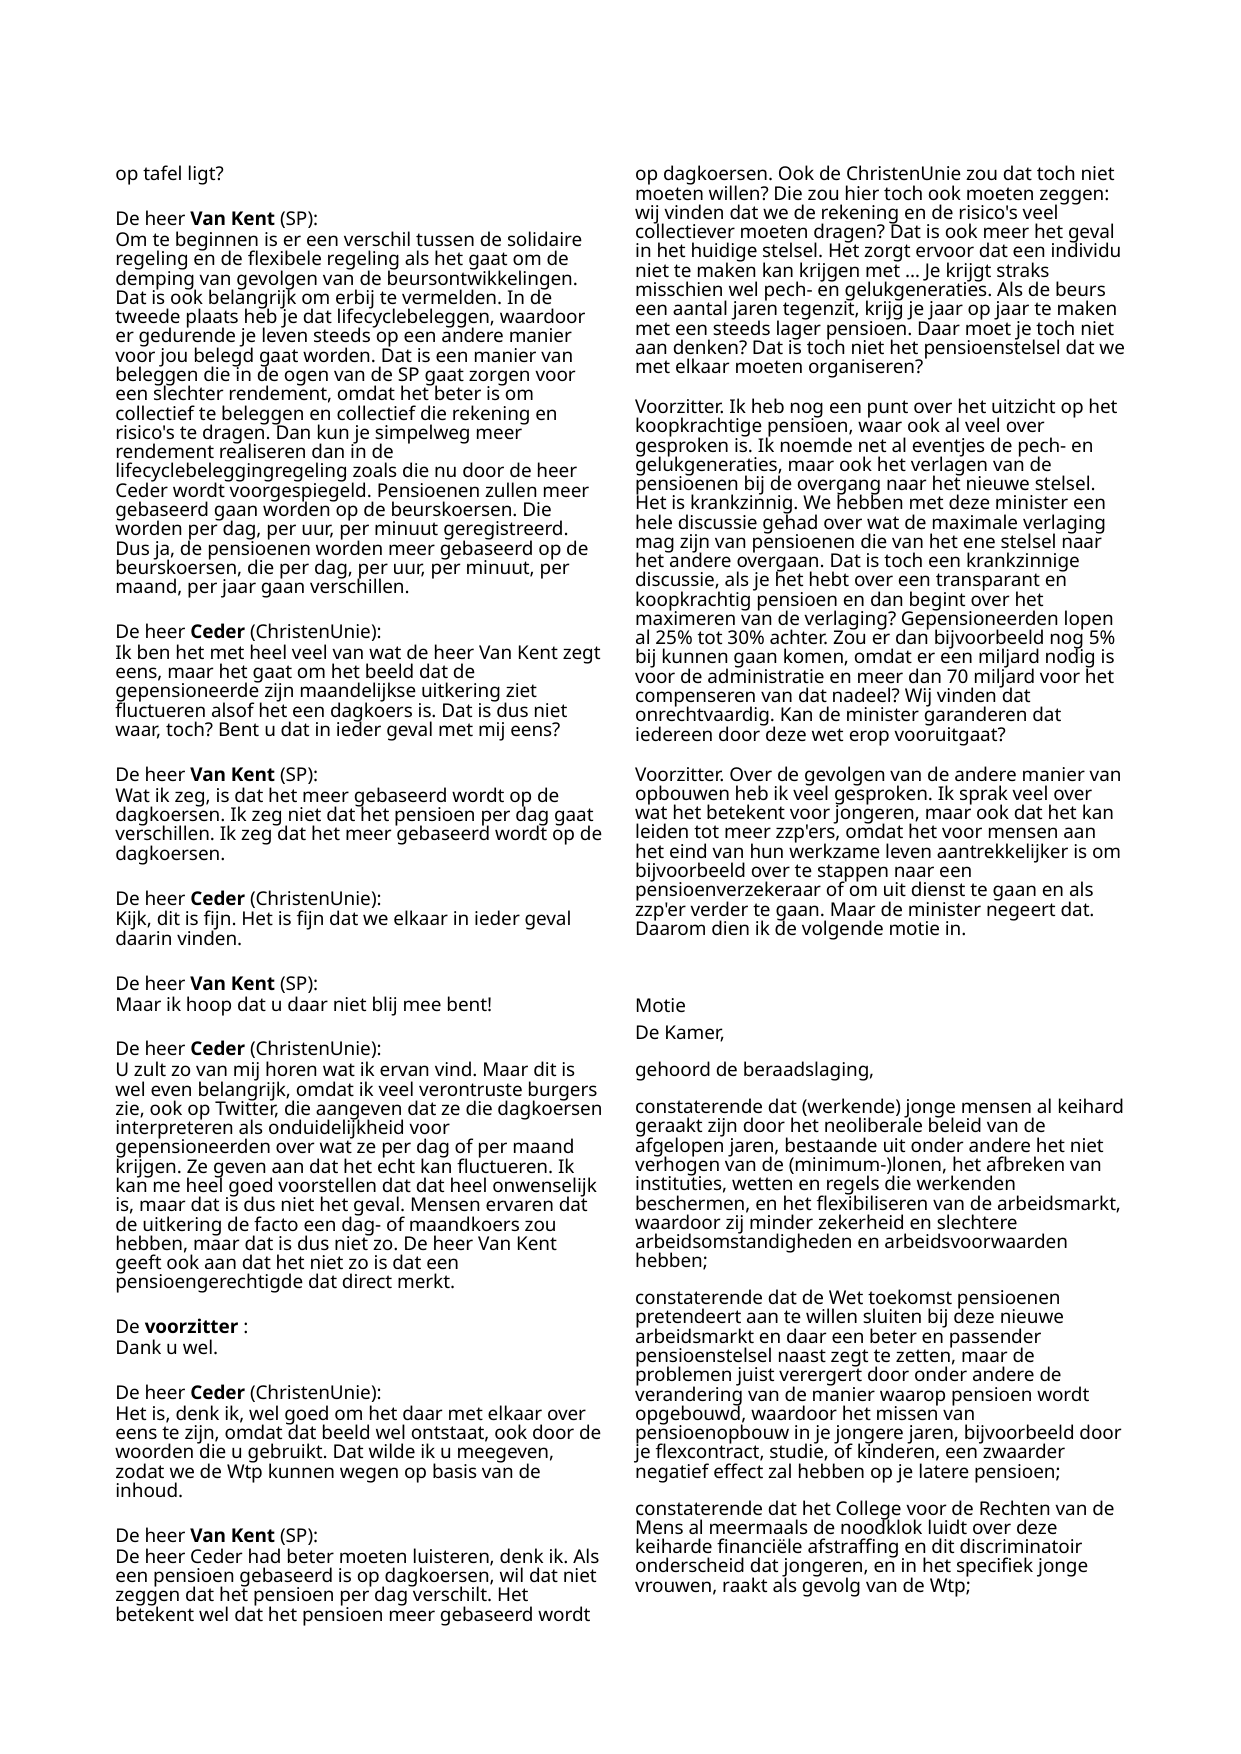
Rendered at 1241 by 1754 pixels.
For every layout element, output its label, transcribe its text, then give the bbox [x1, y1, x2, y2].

text U zult zo van mij horen wat ik ervan vind. Maar dit is wel even belangrijk, omdat ik veel verontruste burgers zie, ook op Twitter, die aangeven dat ze die dagkoersen interpreteren als onduidelijkheid voor gepensioneerden over wat ze per dag of per maand krijgen. Ze geven aan dat het echt kan fluctueren. Ik kan me heel goed voorstellen dat dat heel onwenselijk is, maar dat is dus niet het geval. Mensen ervaren dat de uitkering de facto een dag- of maandkoers zou hebben, maar dat is dus niet zo. De heer Van Kent geeft ook aan dat het niet zo is dat een pensioengerechtigde dat direct merkt. [115, 1061, 605, 1293]
text De heer Van Kent (SP): [115, 761, 605, 787]
text Dank u wel. [115, 1339, 605, 1358]
text De Kamer, [635, 1024, 1125, 1043]
text op tafel ligt? [115, 165, 605, 184]
text gehoord de beraadslaging, [635, 1061, 1125, 1080]
text Voorzitter. Over de gevolgen van de andere manier van opbouwen heb ik veel gesproken. Ik sprak veel over wat het betekent voor jongeren, maar ook dat het kan leiden tot meer zzp'ers, omdat het voor mensen aan het eind van hun werkzame leven aantrekkelijker is om bijvoorbeeld over te stappen naar een pensioenverzekeraar of om uit dienst te gaan en als zzp'er verder te gaan. Maar de minister negeert dat. Daarom dien ik de volgende motie in. [635, 766, 1125, 939]
text De heer Ceder (ChristenUnie): [115, 885, 605, 910]
text constaterende dat de Wet toekomst pensioenen pretendeert aan te willen sluiten bij deze nieuwe arbeidsmarkt en daar een beter en passender pensioenstelsel naast zegt te zetten, maar de problemen juist verergert door onder andere de verandering van de manier waarop pensioen wordt opgebouwd, waardoor het missen van pensioenopbouw in je jongere jaren, bijvoorbeeld door je flexcontract, studie, of kinderen, een zwaarder negatief effect zal hebben op je latere pensioen; [635, 1289, 1125, 1482]
text De heer Van Kent (SP): [115, 1522, 605, 1548]
text De heer Ceder (ChristenUnie): [115, 1036, 605, 1061]
text Om te beginnen is er een verschil tussen de solidaire regeling en de flexibele regeling als het gaat om de demping van gevolgen van de beursontwikkelingen. Dat is ook belangrijk om erbij te vermelden. In de tweede plaats heb je dat lifecyclebeleggen, waardoor er gedurende je leven steeds op een andere manier voor jou belegd gaat worden. Dat is een manier van beleggen die in de ogen van de SP gaat zorgen voor een slechter rendement, omdat het beter is om collectief te beleggen en collectief die rekening en risico's te dragen. Dan kun je simpelweg meer rendement realiseren dan in de lifecyclebeleggingregeling zoals die nu door de heer Ceder wordt voorgespiegeld. Pensioenen zullen meer gebaseerd gaan worden op de beurskoersen. Die worden per dag, per uur, per minuut geregistreerd. Dus ja, de pensioenen worden meer gebaseerd op de beurskoersen, die per dag, per uur, per minuut, per maand, per jaar gaan verschillen. [115, 231, 605, 597]
text De heer Ceder (ChristenUnie): [115, 1379, 605, 1405]
text Kijk, dit is fijn. Het is fijn dat we elkaar in ieder geval daarin vinden. [115, 910, 605, 949]
text De heer Ceder (ChristenUnie): [115, 618, 605, 644]
text constaterende dat (werkende) jonge mensen al keihard geraakt zijn door het neoliberale beleid van de afgelopen jaren, bestaande uit onder andere het niet verhogen van de (minimum-)lonen, het afbreken van instituties, wetten en regels die werkenden beschermen, en het flexibiliseren van de arbeidsmarkt, waardoor zij minder zekerheid en slechtere arbeidsomstandigheden en arbeidsvoorwaarden hebben; [635, 1098, 1125, 1272]
text constaterende dat het College voor de Rechten van de Mens al meermaals de noodklok luidt over deze keiharde financiële afstraffing en dit discriminatoir onderscheid dat jongeren, en in het specifiek jonge vrouwen, raakt als gevolg van de Wtp; [635, 1500, 1125, 1596]
text De heer Ceder had beter moeten luisteren, denk ik. Als een pensioen gebaseerd is op dagkoersen, wil dat niet zeggen dat het pensioen per dag verschilt. Het betekent wel dat het pensioen meer gebaseerd wordt [115, 1548, 605, 1625]
text Voorzitter. Ik heb nog een punt over het uitzicht op het koopkrachtige pensioen, waar ook al veel over gesproken is. Ik noemde net al eventjes de pech- en gelukgeneraties, maar ook het verlagen van de pensioenen bij de overgang naar het nieuwe stelsel. Het is krankzinnig. We hebben met deze minister een hele discussie gehad over wat de maximale verlaging mag zijn van pensioenen die van het ene stelsel naar het andere overgaan. Dat is toch een krankzinnige discussie, als je het hebt over een transparant en koopkrachtig pensioen en dan begint over het maximeren van de verlaging? Gepensioneerden lopen al 25% tot 30% achter. Zou er dan bijvoorbeeld nog 5% bij kunnen gaan komen, omdat er een miljard nodig is voor de administratie en meer dan 70 miljard voor het compenseren van dat nadeel? Wij vinden dat onrechtvaardig. Kan de minister garanderen dat iedereen door deze wet erop vooruitgaat? [635, 398, 1125, 745]
text Motie [635, 992, 1125, 1018]
text De heer Van Kent (SP): [115, 970, 605, 996]
text De heer Van Kent (SP): [115, 205, 605, 231]
text Maar ik hoop dat u daar niet blij mee bent! [115, 996, 605, 1015]
text De voorzitter : [115, 1313, 605, 1339]
text op dagkoersen. Ook de ChristenUnie zou dat toch niet moeten willen? Die zou hier toch ook moeten zeggen: wij vinden dat we de rekening en de risico's veel collectiever moeten dragen? Dat is ook meer het geval in het huidige stelsel. Het zorgt ervoor dat een individu niet te maken kan krijgen met … Je krijgt straks misschien wel pech- en gelukgeneraties. Als de beurs een aantal jaren tegenzit, krijg je jaar op jaar te maken met een steeds lager pensioen. Daar moet je toch niet aan denken? Dat is toch niet het pensioenstelsel dat we met elkaar moeten organiseren? [635, 165, 1125, 377]
text Het is, denk ik, wel goed om het daar met elkaar over eens te zijn, omdat dat beeld wel ontstaat, ook door de woorden die u gebruikt. Dat wilde ik u meegeven, zodat we de Wtp kunnen wegen op basis van de inhoud. [115, 1405, 605, 1501]
text Ik ben het met heel veel van wat de heer Van Kent zegt eens, maar het gaat om het beeld dat de gepensioneerde zijn maandelijkse uitkering ziet fluctueren alsof het een dagkoers is. Dat is dus niet waar, toch? Bent u dat in ieder geval met mij eens? [115, 644, 605, 740]
text Wat ik zeg, is dat het meer gebaseerd wordt op de dagkoersen. Ik zeg niet dat het pensioen per dag gaat verschillen. Ik zeg dat het meer gebaseerd wordt op de dagkoersen. [115, 787, 605, 864]
